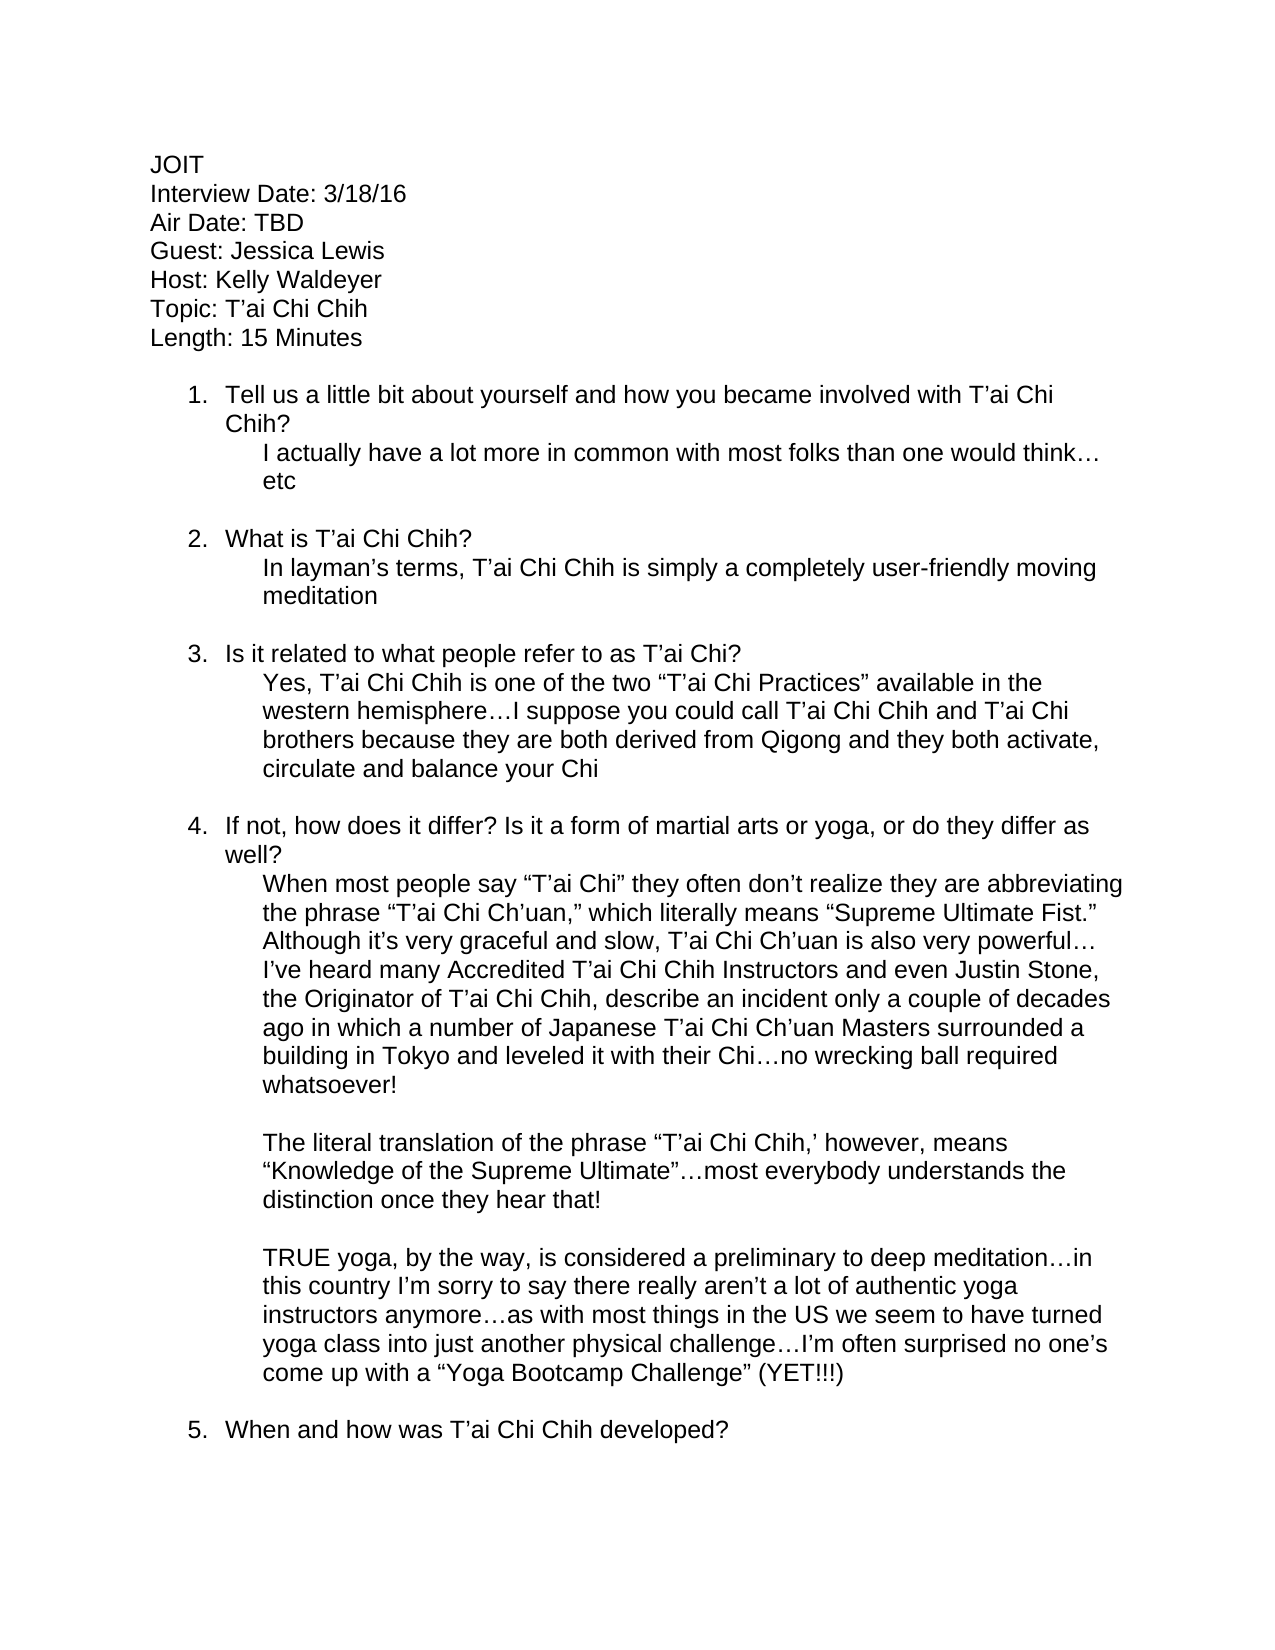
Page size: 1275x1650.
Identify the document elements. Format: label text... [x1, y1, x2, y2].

text TRUE yoga, by the way, is considered a preliminary to deep meditation…in this country I’m sorry to say there really aren’t a lot of authentic yoga instructors anymore…as with most things in the US we seem to have turned yoga class into just another physical challenge…I’m often surprised no one’s come up with a “Yoga Bootcamp Challenge” (YET!!!) [262, 1242, 1125, 1386]
text Guest: Jessica Lewis [150, 236, 1125, 265]
text JOIT [150, 150, 1125, 179]
text Host: Kelly Waldeyer [150, 265, 1125, 294]
list When and how was T’ai Chi Chih developed? [187, 1415, 1125, 1444]
text Topic: T’ai Chi Chih [150, 294, 1125, 322]
list What is T’ai Chi Chih? [187, 524, 1125, 552]
text Air Date: TBD [150, 207, 1125, 236]
text Yes, T’ai Chi Chih is one of the two “T’ai Chi Practices” available in the western hemisphere…I suppose you could call T’ai Chi Chih and T’ai Chi brothers because they are both derived from Qigong and they both activate, circulate and balance your Chi [262, 667, 1125, 782]
text I actually have a lot more in common with most folks than one would think…etc [262, 437, 1125, 495]
text Interview Date: 3/18/16 [150, 179, 1125, 207]
list Tell us a little bit about yourself and how you became involved with T’ai Chi Chih? [187, 380, 1125, 437]
text The literal translation of the phrase “T’ai Chi Chih,’ however, means “Knowledge of the Supreme Ultimate”…most everybody understands the distinction once they hear that! [262, 1127, 1125, 1214]
text Length: 15 Minutes [150, 322, 1125, 351]
list If not, how does it differ? Is it a form of martial arts or yoga, or do they differ as well? [187, 811, 1125, 869]
text In layman’s terms, T’ai Chi Chih is simply a completely user-friendly moving meditation [262, 552, 1125, 610]
list Is it related to what people refer to as T’ai Chi? [187, 639, 1125, 667]
text When most people say “T’ai Chi” they often don’t realize they are abbreviating the phrase “T’ai Chi Ch’uan,” which literally means “Supreme Ultimate Fist.” Although it’s very graceful and slow, T’ai Chi Ch’uan is also very powerful…I’ve heard many Accredited T’ai Chi Chih Instructors and even Justin Stone, the Originator of T’ai Chi Chih, describe an incident only a couple of decades ago in which a number of Japanese T’ai Chi Ch’uan Masters surrounded a building in Tokyo and leveled it with their Chi…no wrecking ball required whatsoever! [262, 869, 1125, 1099]
